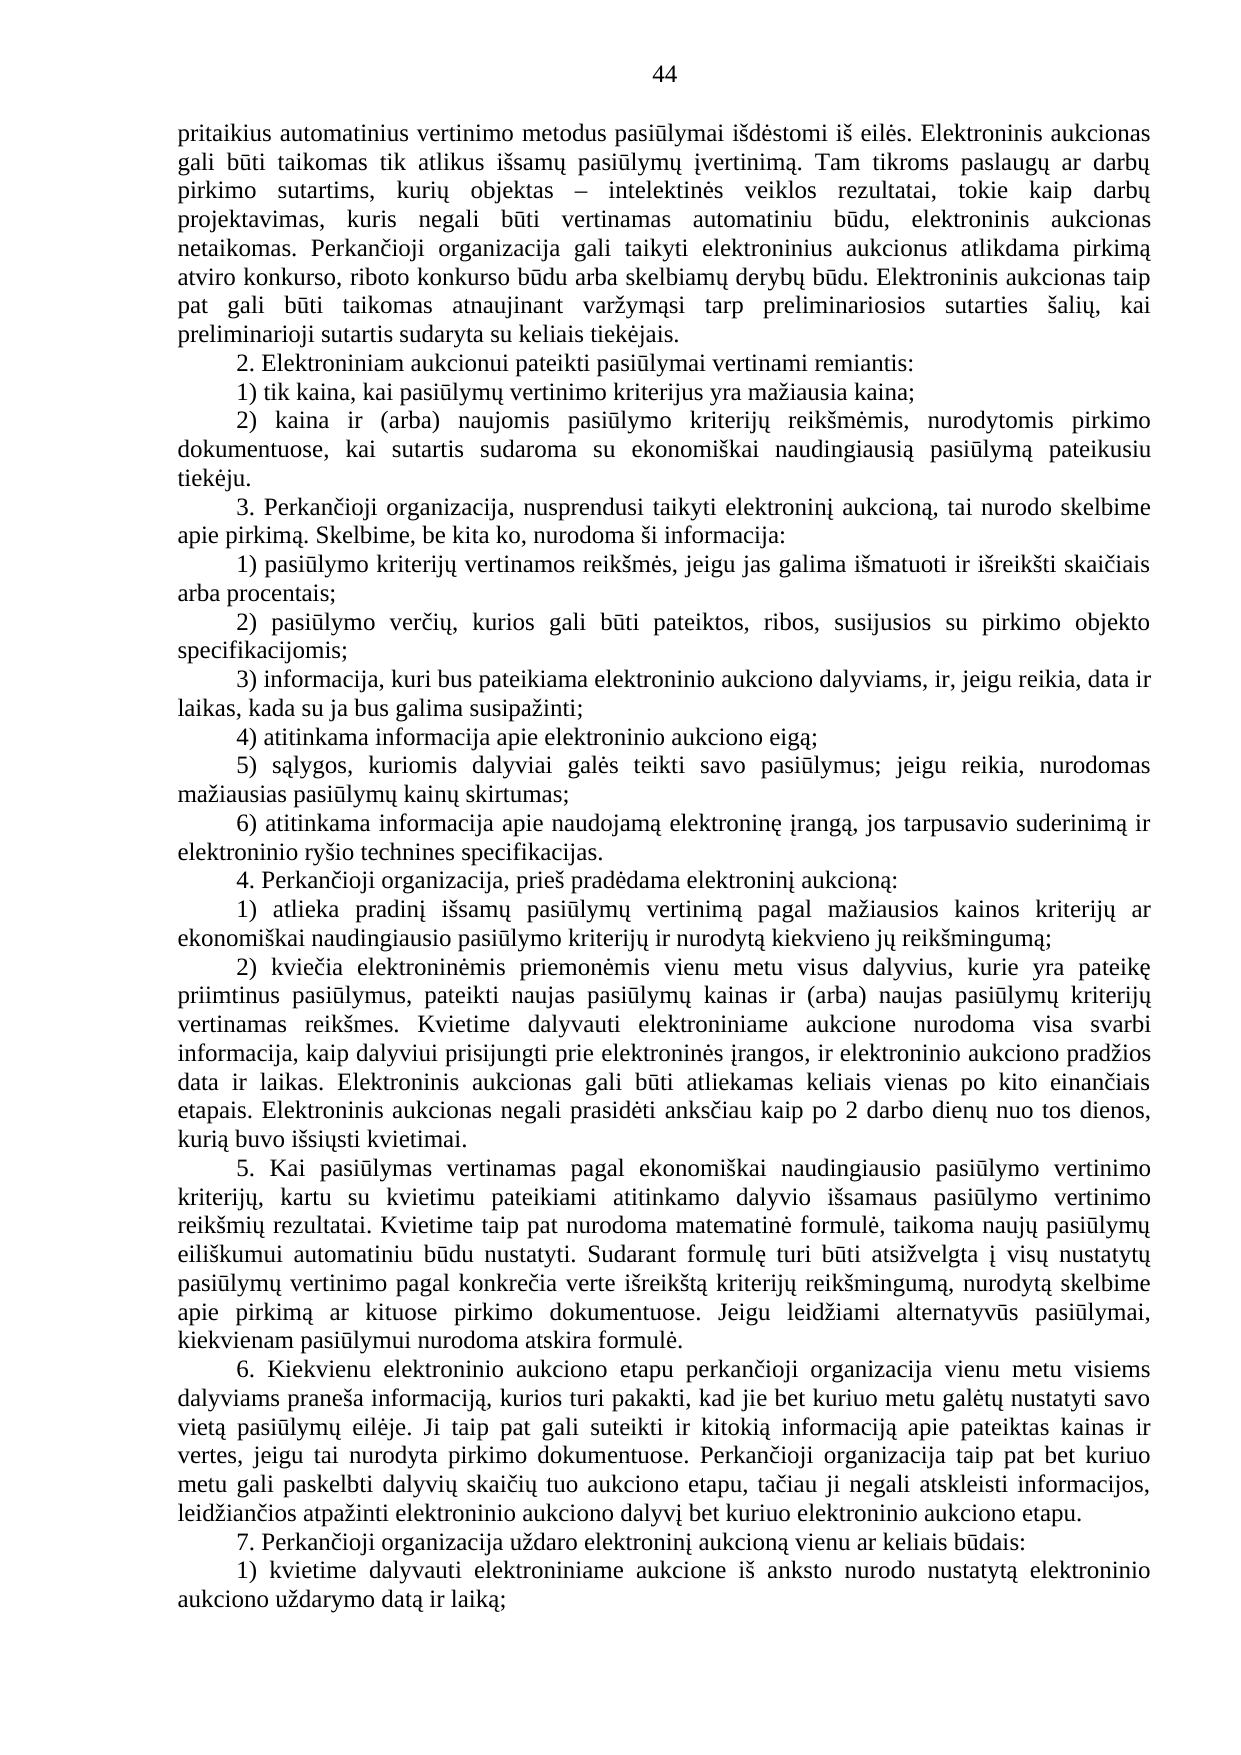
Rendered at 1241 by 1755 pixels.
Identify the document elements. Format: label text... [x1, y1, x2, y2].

text 1) pasiūlymo kriterijų vertinamos reikšmės, jeigu jas galima išmatuoti ir išreikšti skaičiais arba procentais; [177, 549, 1152, 607]
text 1) tik kaina, kai pasiūlymų vertinimo kriterijus yra mažiausia kaina; [177, 377, 1152, 406]
text 3) informacija, kuri bus pateikiama elektroninio aukciono dalyviams, ir, jeigu reikia, data ir laikas, kada su ja bus galima susipažinti; [177, 664, 1152, 722]
text pritaikius automatinius vertinimo metodus pasiūlymai išdėstomi iš eilės. Elektroninis aukcionas gali būti taikomas tik atlikus išsamų pasiūlymų įvertinimą. Tam tikroms paslaugų ar darbų pirkimo sutartims, kurių objektas – intelektinės veiklos rezultatai, tokie kaip darbų projektavimas, kuris negali būti vertinamas automatiniu būdu, elektroninis aukcionas netaikomas. Perkančioji organizacija gali taikyti elektroninius aukcionus atlikdama pirkimą atviro konkurso, riboto konkurso būdu arba skelbiamų derybų būdu. Elektroninis aukcionas taip pat gali būti taikomas atnaujinant varžymąsi tarp preliminariosios sutarties šalių, kai preliminarioji sutartis sudaryta su keliais tiekėjais. [177, 118, 1152, 348]
text 2) kaina ir (arba) naujomis pasiūlymo kriterijų reikšmėmis, nurodytomis pirkimo dokumentuose, kai sutartis sudaroma su ekonomiškai naudingiausią pasiūlymą pateikusiu tiekėju. [177, 406, 1152, 492]
text 1) atlieka pradinį išsamų pasiūlymų vertinimą pagal mažiausios kainos kriterijų ar ekonomiškai naudingiausio pasiūlymo kriterijų ir nurodytą kiekvieno jų reikšmingumą; [177, 894, 1152, 952]
text 2. Elektroniniam aukcionui pateikti pasiūlymai vertinami remiantis: [177, 348, 1152, 377]
text 5) sąlygos, kuriomis dalyviai galės teikti savo pasiūlymus; jeigu reikia, nurodomas mažiausias pasiūlymų kainų skirtumas; [177, 751, 1152, 808]
text 7. Perkančioji organizacija uždaro elektroninį aukcioną vienu ar keliais būdais: [177, 1527, 1152, 1556]
text 5. Kai pasiūlymas vertinamas pagal ekonomiškai naudingiausio pasiūlymo vertinimo kriterijų, kartu su kvietimu pateikiami atitinkamo dalyvio išsamaus pasiūlymo vertinimo reikšmių rezultatai. Kvietime taip pat nurodoma matematinė formulė, taikoma naujų pasiūlymų eiliškumui automatiniu būdu nustatyti. Sudarant formulę turi būti atsižvelgta į visų nustatytų pasiūlymų vertinimo pagal konkrečia verte išreikštą kriterijų reikšmingumą, nurodytą skelbime apie pirkimą ar kituose pirkimo dokumentuose. Jeigu leidžiami alternatyvūs pasiūlymai, kiekvienam pasiūlymui nurodoma atskira formulė. [177, 1153, 1152, 1354]
text 2) kviečia elektroninėmis priemonėmis vienu metu visus dalyvius, kurie yra pateikę priimtinus pasiūlymus, pateikti naujas pasiūlymų kainas ir (arba) naujas pasiūlymų kriterijų vertinamas reikšmes. Kvietime dalyvauti elektroniniame aukcione nurodoma visa svarbi informacija, kaip dalyviui prisijungti prie elektroninės įrangos, ir elektroninio aukciono pradžios data ir laikas. Elektroninis aukcionas gali būti atliekamas keliais vienas po kito einančiais etapais. Elektroninis aukcionas negali prasidėti anksčiau kaip po 2 darbo dienų nuo tos dienos, kurią buvo išsiųsti kvietimai. [177, 952, 1152, 1153]
text 4. Perkančioji organizacija, prieš pradėdama elektroninį aukcioną: [177, 866, 1152, 894]
text 6) atitinkama informacija apie naudojamą elektroninę įrangą, jos tarpusavio suderinimą ir elektroninio ryšio technines specifikacijas. [177, 808, 1152, 866]
text 1) kvietime dalyvauti elektroniniame aukcione iš anksto nurodo nustatytą elektroninio aukciono uždarymo datą ir laiką; [177, 1556, 1152, 1613]
text 3. Perkančioji organizacija, nusprendusi taikyti elektroninį aukcioną, tai nurodo skelbime apie pirkimą. Skelbime, be kita ko, nurodoma ši informacija: [177, 492, 1152, 549]
text 6. Kiekvienu elektroninio aukciono etapu perkančioji organizacija vienu metu visiems dalyviams praneša informaciją, kurios turi pakakti, kad jie bet kuriuo metu galėtų nustatyti savo vietą pasiūlymų eilėje. Ji taip pat gali suteikti ir kitokią informaciją apie pateiktas kainas ir vertes, jeigu tai nurodyta pirkimo dokumentuose. Perkančioji organizacija taip pat bet kuriuo metu gali paskelbti dalyvių skaičių tuo aukciono etapu, tačiau ji negali atskleisti informacijos, leidžiančios atpažinti elektroninio aukciono dalyvį bet kuriuo elektroninio aukciono etapu. [177, 1354, 1152, 1527]
text 4) atitinkama informacija apie elektroninio aukciono eigą; [177, 722, 1152, 751]
text 2) pasiūlymo verčių, kurios gali būti pateiktos, ribos, susijusios su pirkimo objekto specifikacijomis; [177, 607, 1152, 664]
